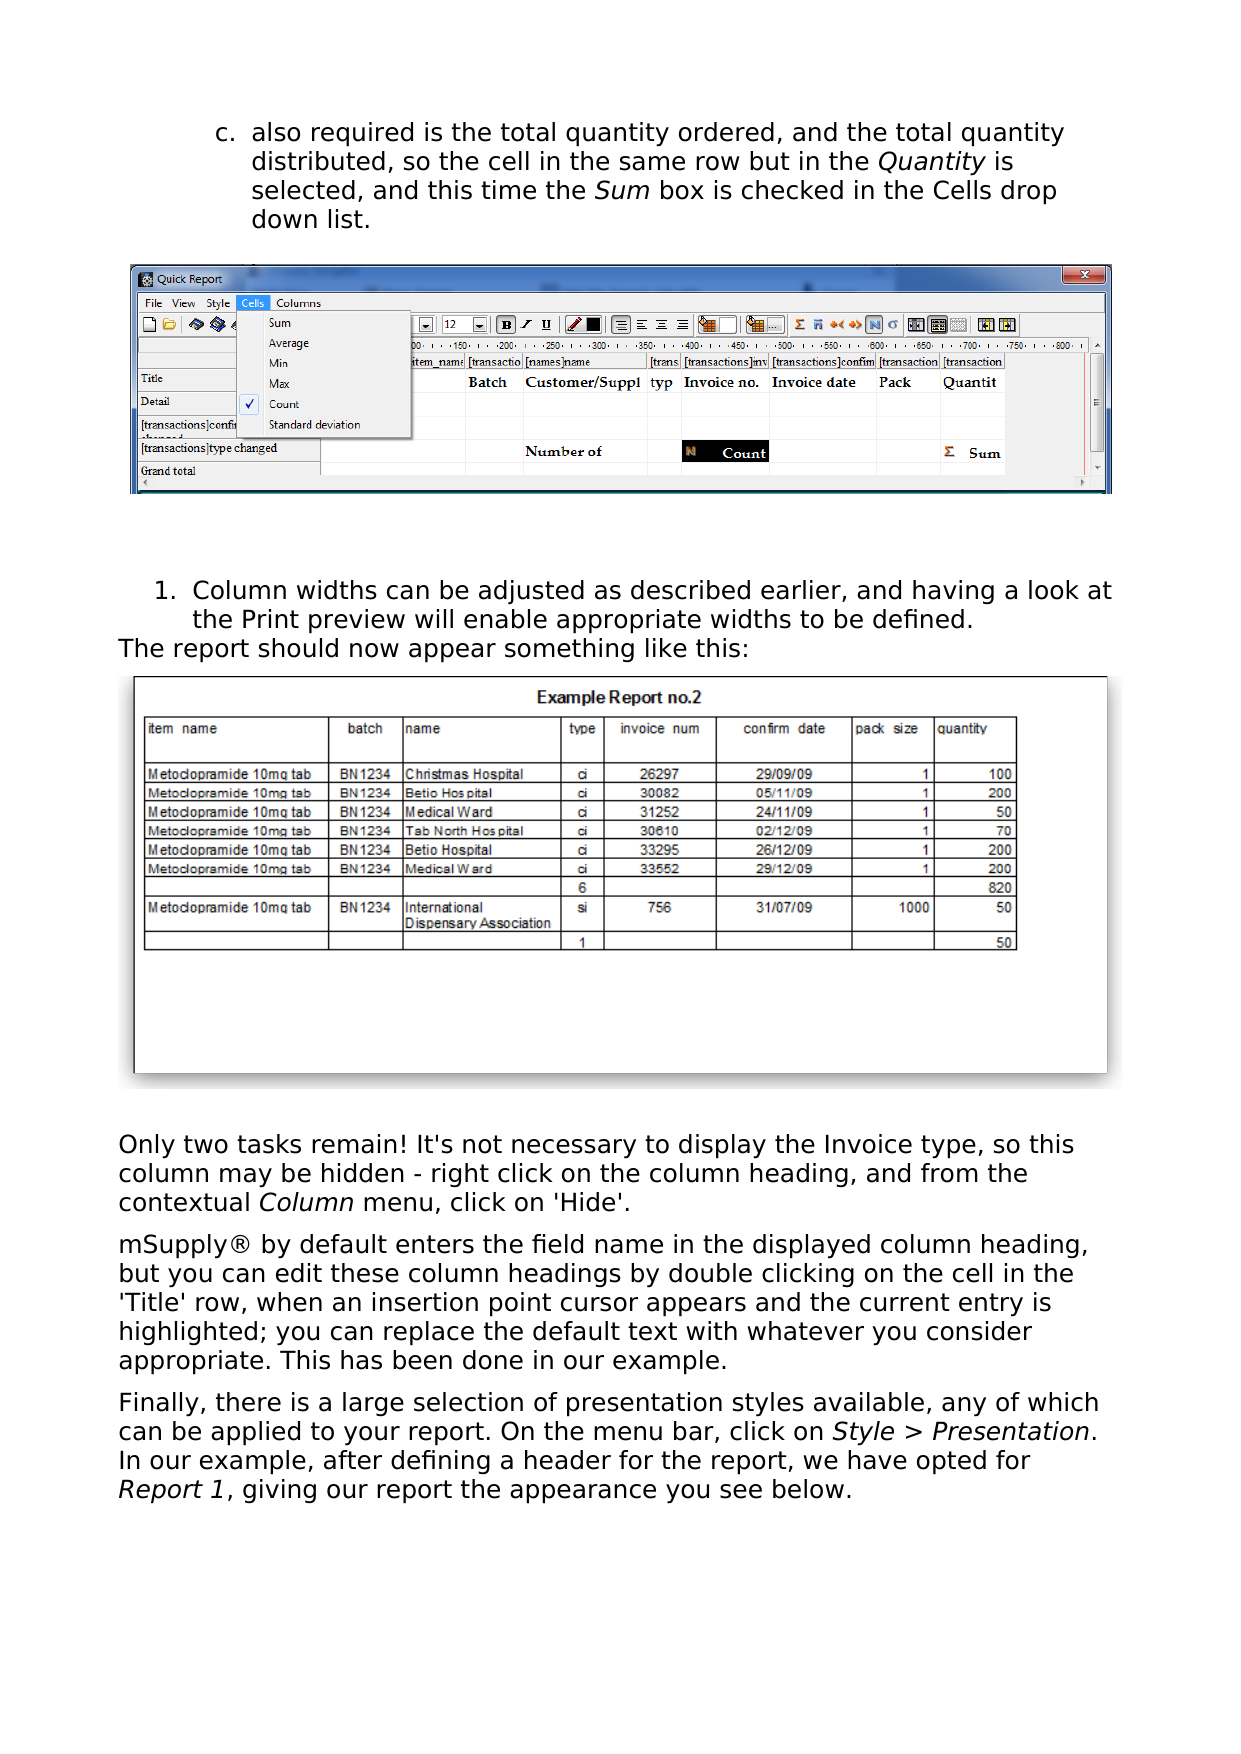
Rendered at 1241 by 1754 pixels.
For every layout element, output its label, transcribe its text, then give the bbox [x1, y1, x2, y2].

list also required is the total quantity ordered, and the total quantity distributed, so the cell in the same row but in the Quantity is selected, and this time the Sum box is checked in the Cells drop down list. [236, 118, 1122, 235]
text Only two tasks remain! It's not necessary to display the Invoice type, so this column may be hidden - right click on the column heading, and from the contextual Column menu, click on 'Hide'. [118, 1130, 1122, 1217]
text The report should now appear something like this: [118, 634, 1122, 664]
picture [118, 264, 1123, 505]
list Column widths can be adjusted as described earlier, and having a look at the Print preview will enable appropriate widths to be defined. [177, 576, 1122, 634]
text Finally, there is a large selection of presentation styles available, any of which can be applied to your report. On the menu bar, click on Style > Presentation. In our example, after defining a header for the report, we have opted for Report 1, giving our report the appearance you see below. [118, 1388, 1122, 1505]
text mSupply® by default enters the field name in the displayed column heading, but you can edit these column headings by double clicking on the cell in the 'Title' row, when an insertion point cursor appears and the current entry is highlighted; you can replace the default text with whatever you consider appropriate. This has been done in our example. [118, 1230, 1122, 1376]
picture [118, 676, 1123, 1089]
